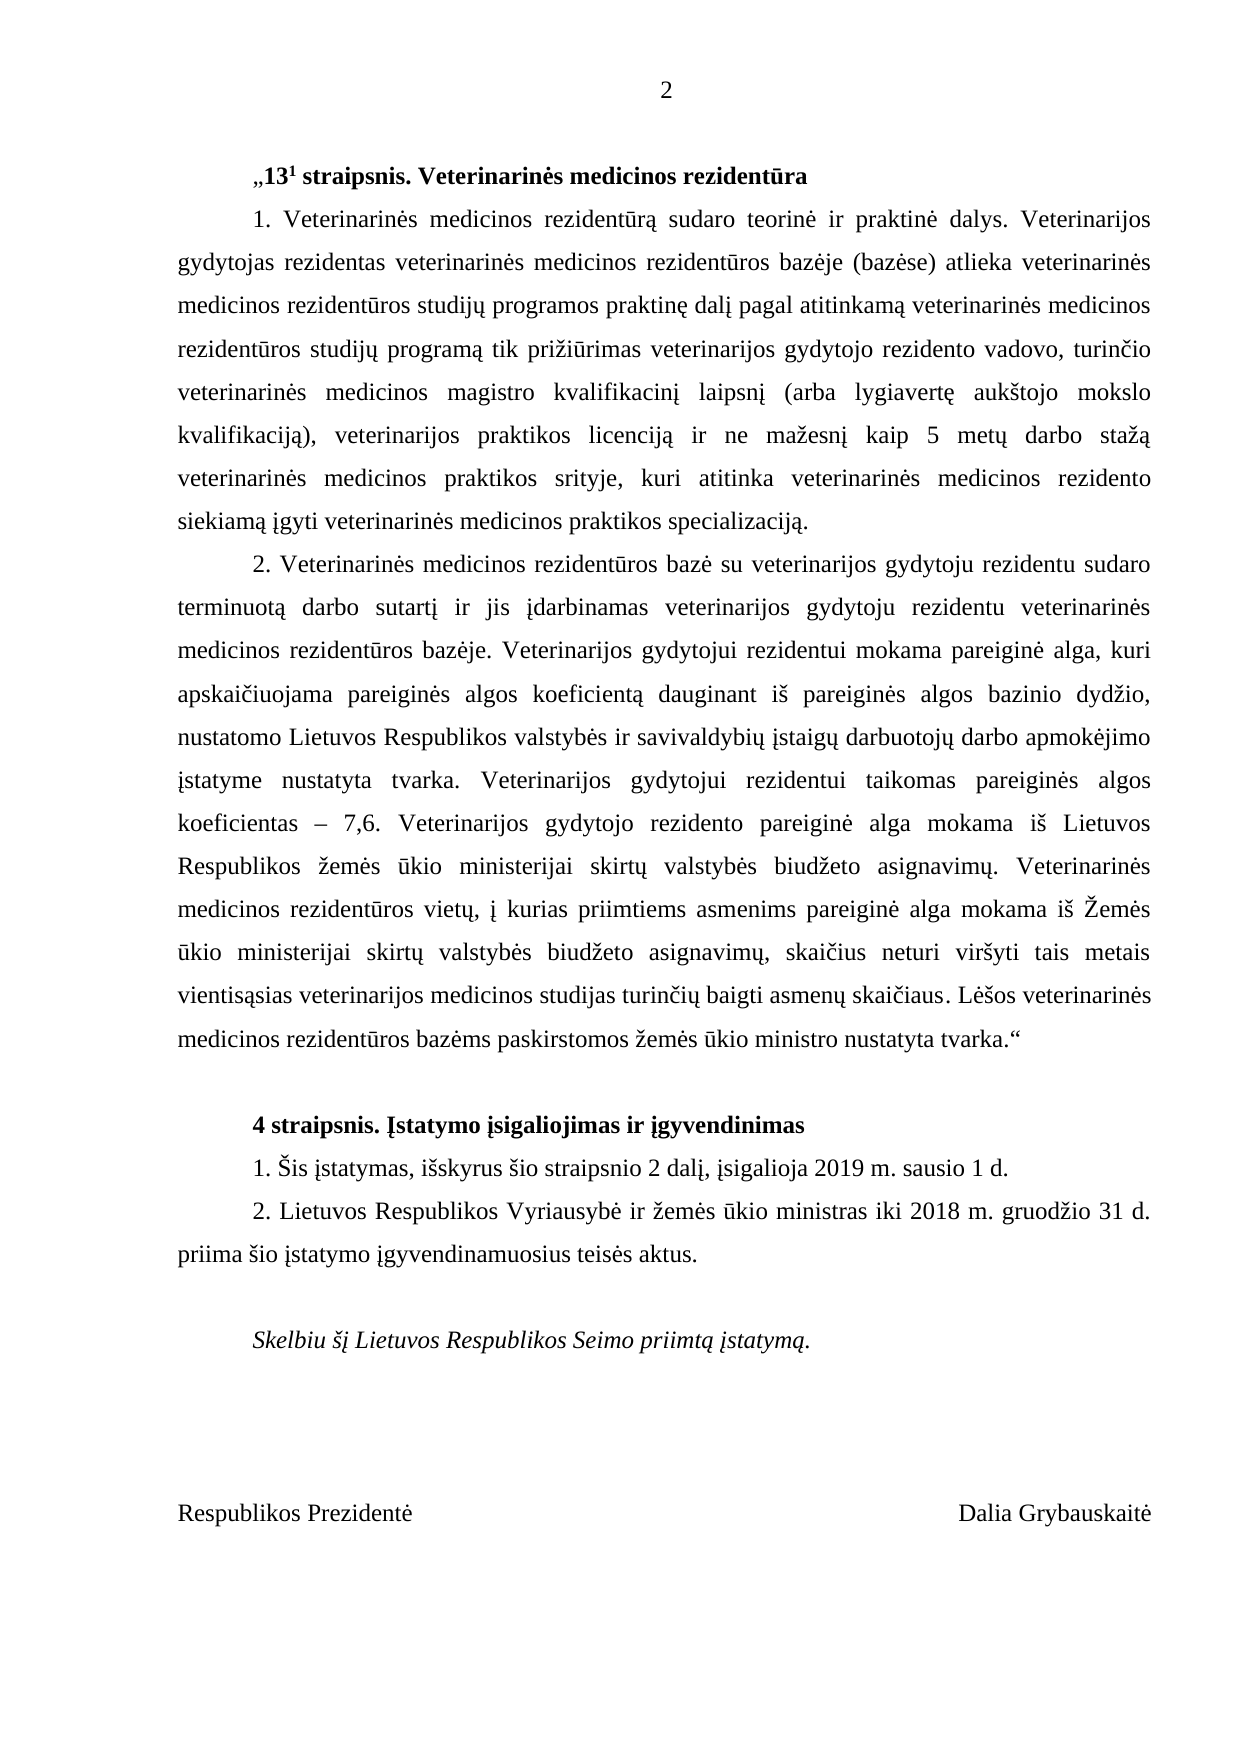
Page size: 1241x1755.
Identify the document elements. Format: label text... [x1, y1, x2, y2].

text 2. Lietuvos Respublikos Vyriausybė ir žemės ūkio ministras iki 2018 m. gruodžio 31 d. priima šio įstatymo įgyvendinamuosius teisės aktus. [177, 1196, 1152, 1268]
text 1. Šis įstatymas, išskyrus šio straipsnio 2 dalį, įsigalioja 2019 m. sausio 1 d. [177, 1153, 1152, 1182]
text 4 straipsnis. Įstatymo įsigaliojimas ir įgyvendinimas [177, 1110, 1152, 1139]
text 2. Veterinarinės medicinos rezidentūros bazė su veterinarijos gydytoju rezidentu sudaro terminuotą darbo sutartį ir jis įdarbinamas veterinarijos gydytoju rezidentu veterinarinės medicinos rezidentūros bazėje. Veterinarijos gydytojui rezidentui mokama pareiginė alga, kuri apskaičiuojama pareiginės algos koeficientą dauginant iš pareiginės algos bazinio dydžio, nustatomo Lietuvos Respublikos valstybės ir savivaldybių įstaigų darbuotojų darbo apmokėjimo įstatyme nustatyta tvarka. Veterinarijos gydytojui rezidentui taikomas pareiginės algos koeficientas – 7,6. Veterinarijos gydytojo rezidento pareiginė alga mokama iš Lietuvos Respublikos žemės ūkio ministerijai skirtų valstybės biudžeto asignavimų. Veterinarinės medicinos rezidentūros vietų, į kurias priimtiems asmenims pareiginė alga mokama iš Žemės ūkio ministerijai skirtų valstybės biudžeto asignavimų, skaičius neturi viršyti tais metais vientisąsias veterinarijos medicinos studijas turinčių baigti asmenų skaičiaus. Lėšos veterinarinės medicinos rezidentūros bazėms paskirstomos žemės ūkio ministro nustatyta tvarka.“ [177, 549, 1152, 1052]
text Skelbiu šį Lietuvos Respublikos Seimo priimtą įstatymą. [177, 1326, 1152, 1354]
text „131 straipsnis. Veterinarinės medicinos rezidentūra [177, 161, 1152, 190]
text 1. Veterinarinės medicinos rezidentūrą sudaro teorinė ir praktinė dalys. Veterinarijos gydytojas rezidentas veterinarinės medicinos rezidentūros bazėje (bazėse) atlieka veterinarinės medicinos rezidentūros studijų programos praktinę dalį pagal atitinkamą veterinarinės medicinos rezidentūros studijų programą tik prižiūrimas veterinarijos gydytojo rezidento vadovo, turinčio veterinarinės medicinos magistro kvalifikacinį laipsnį (arba lygiavertę aukštojo mokslo kvalifikaciją), veterinarijos praktikos licenciją ir ne mažesnį kaip 5 metų darbo stažą veterinarinės medicinos praktikos srityje, kuri atitinka veterinarinės medicinos rezidento siekiamą įgyti veterinarinės medicinos praktikos specializaciją. [177, 204, 1152, 535]
text Respublikos Prezidentė Dalia Grybauskaitė [177, 1498, 1152, 1527]
